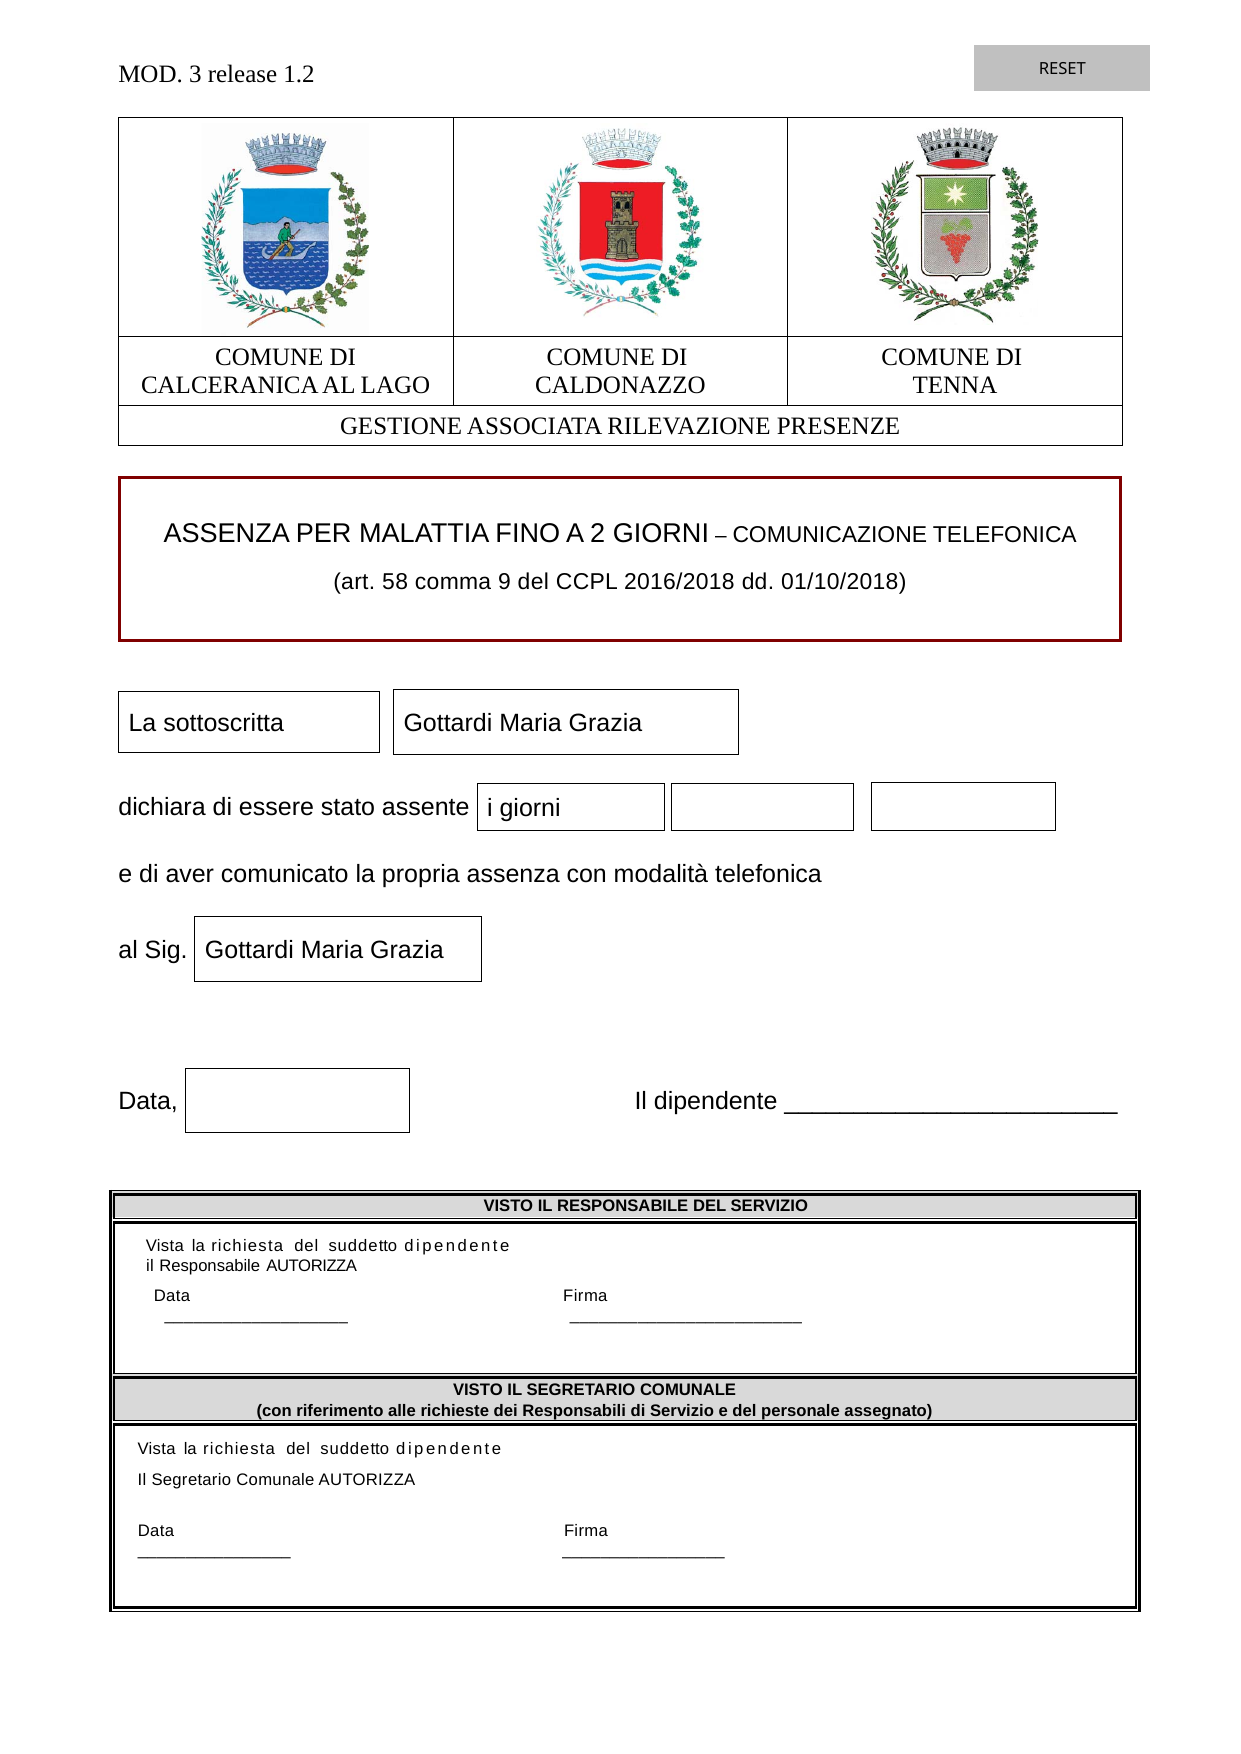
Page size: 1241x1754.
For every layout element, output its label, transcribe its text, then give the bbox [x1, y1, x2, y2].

table_cell COMUNE DI CALCERANICA AL LAGO [119, 337, 453, 405]
text ASSENZA PER MALATTIA FINO A 2 GIORNI – COMUNICAZIONE TELEFONICA [121, 512, 1119, 549]
text [1056, 783, 1122, 830]
table_header [119, 118, 453, 336]
text e di aver comunicato la propria assenza con modalità telefonica [118, 859, 1122, 888]
table_cell COMUNE DI TENNA [788, 337, 1122, 405]
table_header VISTO IL RESPONSABILE DEL SERVIZIO [115, 1196, 1135, 1217]
text dichiara di essere stato assente [118, 783, 477, 830]
table_cell GESTIONE ASSOCIATA RILEVAZIONE PRESENZE [119, 406, 1122, 445]
table_header [788, 118, 1122, 336]
text [482, 916, 1122, 982]
table_cell Vista la richiesta del suddetto dipendente il Responsabile AUTORIZZA Data Firma ___________________ ________________________ [115, 1224, 1135, 1373]
text al Sig. [118, 916, 194, 982]
table_header [454, 118, 787, 336]
table_cell Vista la richiesta del suddetto dipendente Il Segretario Comunale AUTORIZZA Data Firma ________________ _________________ [115, 1426, 1135, 1606]
picture [536, 123, 704, 326]
table_cell COMUNE DI CALDONAZZO [454, 337, 787, 405]
text [854, 783, 871, 830]
table_cell VISTO IL SEGRETARIO COMUNALE (con riferimento alle richieste dei Responsabili di Servizio e del personale assegnato) [115, 1379, 1135, 1420]
text (art. 58 comma 9 del CCPL 2016/2018 dd. 01/10/2018) [121, 563, 1119, 594]
text Il dipendente ________________________ [410, 1068, 1122, 1132]
text Data, [118, 1068, 185, 1132]
picture [201, 123, 370, 336]
picture [871, 123, 1039, 325]
